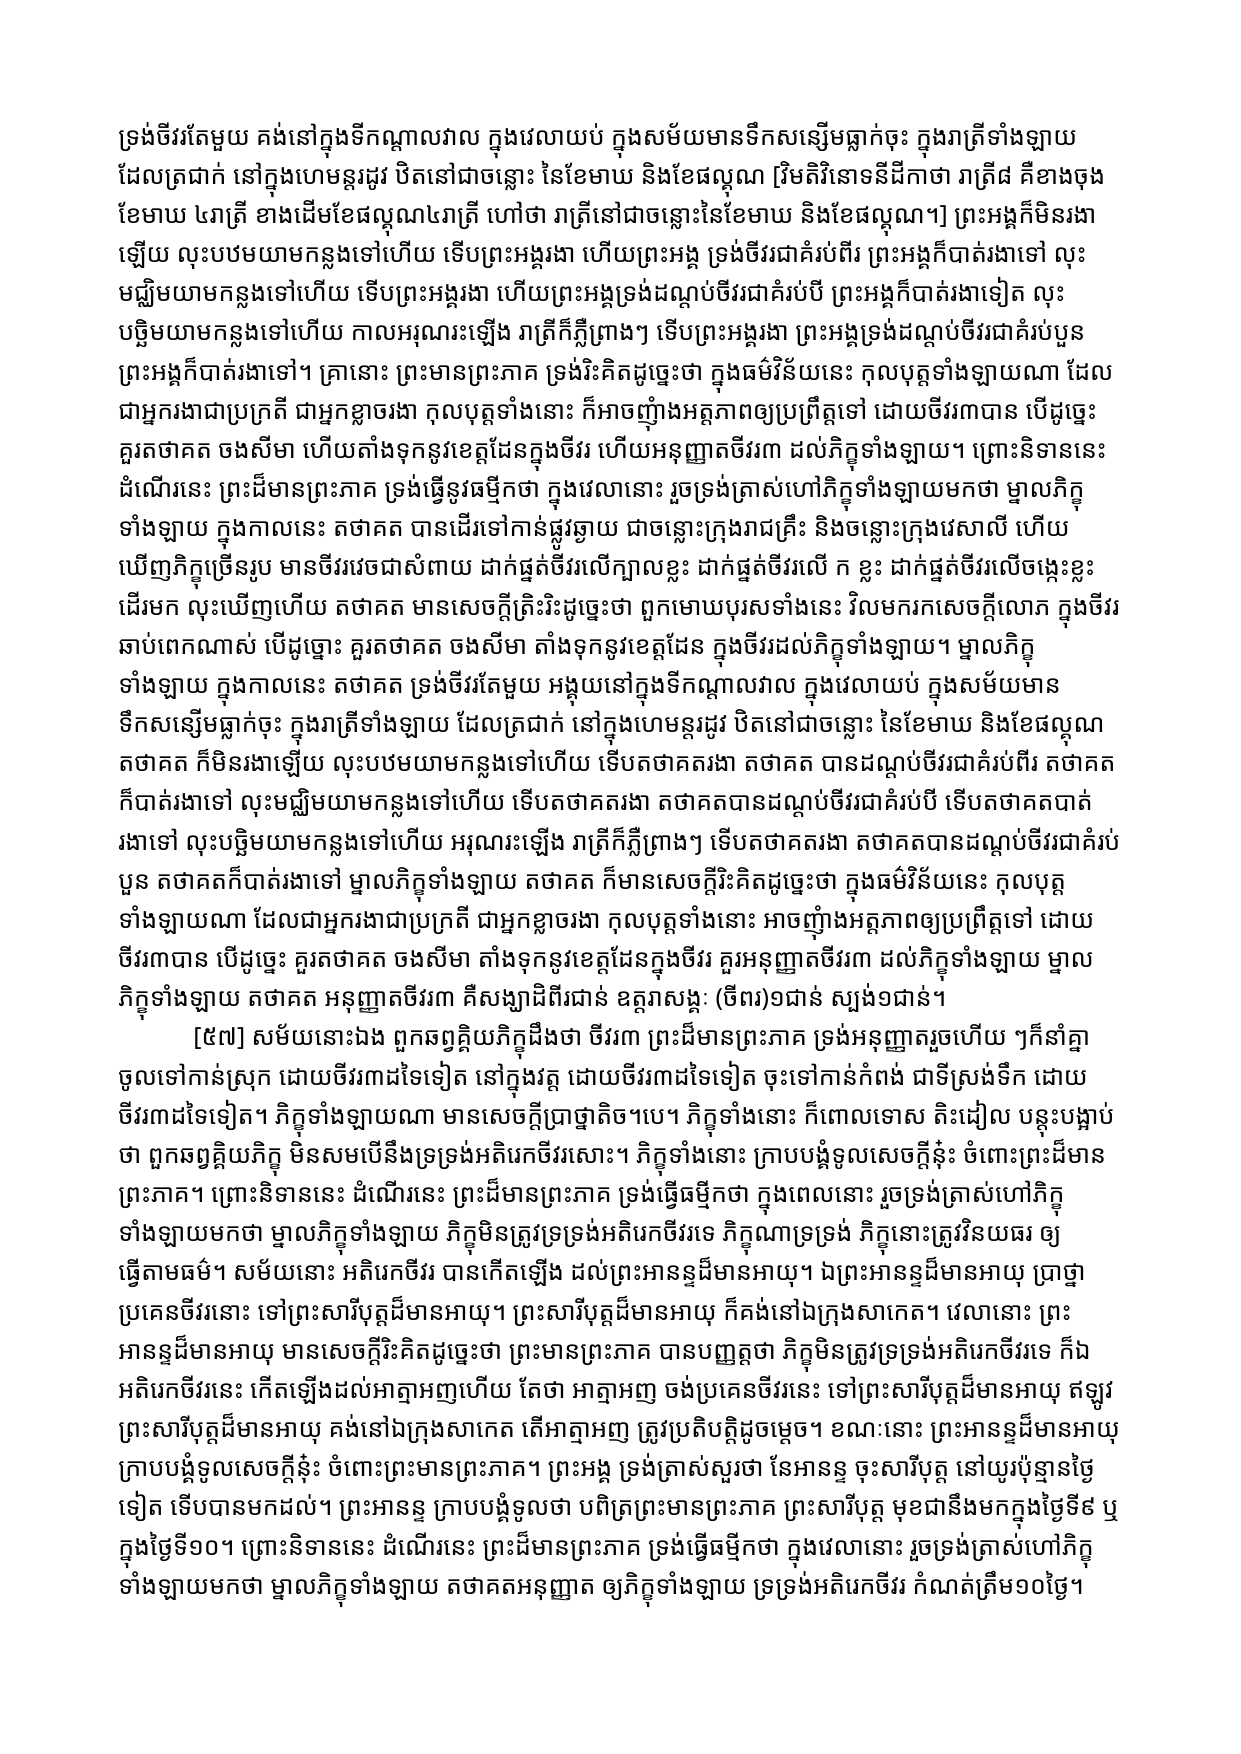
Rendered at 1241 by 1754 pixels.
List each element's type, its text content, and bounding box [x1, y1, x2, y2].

text [៥៧] សម័យនោះឯង ពួកឆព្វគ្គិយភិក្ខុដឹងថា ចីវរ៣ ព្រះដ៏មានព្រះភាគ ទ្រង់​អនុញ្ញាត​រួចហើយ ៗក៏នាំគ្នាចូលទៅកាន់ស្រុក ដោយចីវរ៣ដទៃទៀត នៅក្នុងវត្ត ដោយចីវរ៣ដទៃទៀត ចុះ​ទៅកាន់កំពង់ ជាទីស្រង់ទឹក ដោយចីវរ៣ដទៃទៀត។ ភិក្ខុទាំងឡាយណា មានសេចក្តី​ប្រាថ្នាតិច។បេ។ ភិក្ខុទាំងនោះ ក៏ពោលទោស តិះដៀល បន្តុះបង្អាប់ថា ពួកឆព្វគ្គិយភិក្ខុ មិនសមបើនឹងទ្រទ្រង់អតិរេកចីវរសោះ។ ភិក្ខុទាំងនោះ ក្រាប​បង្គំ​ទូលសេចក្តីនុ៎ះ ចំពោះ​ព្រះដ៏មានព្រះភាគ។ ព្រោះនិទាននេះ ដំណើរនេះ ព្រះដ៏មានព្រះភាគ ទ្រង់ធ្វើធម្មីកថា ក្នុង​ពេលនោះ រួចទ្រង់ត្រាស់ហៅ​ភិក្ខុទាំងឡាយមកថា ម្នាលភិក្ខុទាំងឡាយ ភិក្ខុមិនត្រូវទ្រទ្រង់​អតិរេកចីវរទេ ភិក្ខុណាទ្រទ្រង់ ភិក្ខុនោះត្រូវវិនយធរ ឲ្យធ្វើតាមធម៌។ សម័យនោះ អតិរេកចីវរ បានកើតឡើង ដល់ព្រះអានន្ទដ៏មានអាយុ។ ឯព្រះអានន្ទដ៏មានអាយុ ប្រាថ្នាប្រគេនចីវរ​នោះ ទៅព្រះសារីបុត្តដ៏មានអាយុ។ ព្រះសារីបុត្តដ៏មានអាយុ ក៏គង់នៅឯក្រុងសាកេត។ វេលានោះ ព្រះអានន្ទដ៏មានអាយុ មានសេចក្តីរិះគិតដូច្នេះថា ព្រះមានព្រះភាគ បានបញ្ញត្តថា ភិក្ខុ​មិនត្រូវ​ទ្រទ្រង់អតិរេកចីវរទេ ក៏ឯអតិរេកចីវរនេះ កើតឡើង​ដល់អាត្មាអញហើយ តែថា អាត្មាអញ ចង់​ប្រគេនចីវរនេះ ទៅព្រះសារីបុត្តដ៏មានអាយុ ឥឡូវ ព្រះសារីបុត្តដ៏មានអាយុ គង់នៅឯក្រុងសាកេត តើអាត្មាអញ ត្រូវប្រតិបត្តិដូចម្តេច។ ខណៈនោះ ព្រះអានន្ទដ៏មានអាយុ ក្រាប​បង្គំ​ទូលសេចក្តីនុ៎ះ ចំពោះ​ព្រះមានព្រះភាគ។ ព្រះអង្គ ទ្រង់​ត្រាស់សួរថា នែអានន្ទ ចុះសារីបុត្ត នៅយូរប៉ុន្មានថ្ងៃទៀត ទើបបានមកដល់។ ព្រះអានន្ទ ក្រាបបង្គំទូលថា បពិត្រព្រះ​មានព្រះភាគ ព្រះសារីបុត្ត មុខជានឹងមកក្នុងថ្ងៃទី៩ ឬក្នុងថ្ងៃទី១០។ ព្រោះនិទាននេះ ដំណើរនេះ ព្រះដ៏មានព្រះភាគ ទ្រង់ធ្វើធម្មីកថា ក្នុងវេលានោះ រួចទ្រង់ត្រាស់ហៅភិក្ខុទាំងឡាយមកថា ម្នាលភិក្ខុទាំងឡាយ តថាគតអនុញ្ញាត ឲ្យភិក្ខុទាំងឡាយ ទ្រទ្រង់អតិរេកចីវរ កំណត់ត្រឹម១០ថ្ងៃ។ សម័នោះ អតិរេកចីវរ កើតឡើងដល់ភិក្ខុទាំងឡាយ។ វេលានោះ ភិក្ខុទាំងឡាយ មានសេចក្តី​ត្រិះរិះ​​ដូច្នេះថា យើងគួរប្រតិបត្តិក្នុងអតិរេកចីវរ​ដូចម្តេចហ្ន៎។ ភិក្ខុទាំងនោះ ក្រាប​បង្គំ​ទូលសេចក្តីនុ៎ះ ចំពោះ​ព្រះដ៏មានព្រះភាគ។ ព្រះអង្គ ទ្រង់​ត្រាស់ថា ម្នាលភិក្ខុទាំងឡាយ តថាគតអនុញ្ញាត ឲ្យវិកប្បអតិរេកចីវរទុកបាន។ [118, 1019, 1122, 1601]
text [៥៦] គ្រានោះ ព្រះមានព្រះភាគគង់ក្នុងក្រុងរាជគ្រឹះ គួរដល់​ពុទ្ធអធ្យាស្រ័យ ហើយក៏ទ្រង់​ចៀស ទៅកាន់ចារិកក្រុងវេសាលី។ ព្រះមានព្រះភាគ ទ្រង់យាងទៅកាន់ផ្លូវឆ្ងាយ ជាចន្លោះក្រុង​រាជគ្រឹះ និងចន្លោះ​ក្រុងវេសាលី ក៏បានទតឃើញ​ភិក្ខុទាំងឡាយច្រើនរូប មានចីវរ​វេច​ជាសំពាយ បានដាក់ផ្នត់ចីវរលើក្បាលខ្លះ ដាក់ផ្នត់ចីវរលើ​ ក ខ្លះ ដាក់ផ្នត់ចីវរលើចង្កេះខ្លះ ដើរមក លុះទត​ឃើញហើយ ព្រះដ៏មានព្រះភាគ ទ្រង់រិះគិតយ៉ាងនេះថា ពួកមោឃបុរសទាំងនេះ វិលមករក​សេចក្តីលោភ ក្នុងចីវរឆាប់រហ័សណាស់ បើដូច្នោះ គួរតថាគត ចងសីមាតាំងទុកនូវ​ខេត្តដែន ក្នុងចីវរ ដល់ភិក្ខុទាំងឡាយ។ វេលានោះ ព្រះដ៏មានព្រះភាគ ទ្រង់យាងទៅកាន់​ចារិក ដោយ​លំដាប់ ទើបបានដល់ទៅក្រុងវេសាលី។ បានឮថា ព្រះដ៏មានព្រះភាគ ទ្រង់គង់ក្នុងគោតមចេតិយ ទៀបក្រុងវេសាលីនោះ។ សម័យនោះឯង ព្រះដ៏មានព្រះភាគ ទ្រង់ចីវរតែមួយ គង់នៅ​ក្នុងទី​កណ្តាលវាល ក្នុងវេលាយប់ ក្នុងសម័យ​មានទឹកសន្សើមធ្លាក់ចុះ ក្នុងរាត្រីទាំងឡាយ ដែលត្រជាក់ នៅក្នុងហេមន្តរដូវ ឋិតនៅជាចន្លោះ នៃខែមាឃ និងខែផល្គុណ [វិមតិវិនោទនីដីកាថា រាត្រី៨ គឺ​ខាងចុងខែមាឃ ៤រាត្រី ខាងដើមខែផល្គុណ៤រាត្រី ហៅថា រាត្រីនៅជាចន្លោះនៃខែមាឃ និងខែ​ផល្គុណ។] ព្រះអង្គក៏មិនរងាឡើយ លុះបឋមយាមកន្លងទៅហើយ ទើបព្រះអង្គរងា ហើយព្រះអង្គ ទ្រង់ចីវរជាគំរប់ពីរ ព្រះអង្គក៏បាត់រងាទៅ លុះមជ្ឈិមយាមកន្លងទៅហើយ ទើប​ព្រះអង្គរងា ហើយព្រះអង្គទ្រង់ដណ្តប់​ចីវរជាគំរប់បី ព្រះអង្គក៏បាត់រងាទៀត លុះបច្ឆិមយាម​កន្លង​ទៅហើយ កាលអរុណរះឡើង រាត្រីក៏ភ្លឺព្រាងៗ ទើបព្រះអង្គរងា ព្រះអង្គទ្រង់ដណ្តប់​ចីវរ​ជាគំរប់​បួន ព្រះអង្គក៏បាត់រងាទៅ។ គ្រានោះ ព្រះមានព្រះភាគ ទ្រង់រិះគិតដូច្នេះថា ក្នុងធម៌វិន័យនេះ កុលបុត្តទាំងឡាយណា ដែលជាអ្នករងាជាប្រក្រតី ជាអ្នកខ្លាចរងា កុលបុត្តទាំងនោះ ក៏អាច​ញុំាង​អត្តភាពឲ្យប្រព្រឹត្ត​ទៅ ដោយចីវរ៣បាន បើដូច្នេះ គួរតថាគត ចងសីមា ហើយតាំងទុក​នូវខេត្ត​ដែន​ក្នុងចីវរ ហើយអនុញ្ញាតចីវរ៣ ដល់ភិក្ខុទាំងឡាយ។ ព្រោះនិទាននេះ ដំណើរនេះ ព្រះដ៏មានព្រះភាគ ទ្រង់ធ្វើនូវធម្មីកថា ក្នុងវេលានោះ រួចទ្រង់ត្រាស់ហៅភិក្ខុទាំងឡាយមកថា ម្នាលភិក្ខុទាំងឡាយ ក្នុងកាលនេះ តថាគត បានដើរទៅកាន់ផ្លូវឆ្ងាយ ជាចន្លោះក្រុង​រាជគ្រឹះ និងចន្លោះ​ក្រុងវេសាលី ហើយឃើញ​ភិក្ខុច្រើនរូប មានចីវរ​វេច​ជាសំពាយ ដាក់ផ្នត់​ចីវរ​លើក្បាល​ខ្លះ ដាក់ផ្នត់ចីវរលើ​ ក ខ្លះ ដាក់ផ្នត់ចីវរលើចង្កេះខ្លះ ដើរមក លុះ​ឃើញហើយ តថាគត មាន​សេចក្តី​ត្រិះរិះដូច្នេះថា ពួកមោឃបុរសទាំងនេះ វិលមករក​សេចក្តីលោភ ក្នុងចីវរ​ឆាប់​ពេកណាស់ បើដូច្នោះ គួរតថាគត ចងសីមា តាំងទុកនូវ​ខេត្តដែន ក្នុងចីវរដល់ភិក្ខុទាំងឡាយ។ ម្នាលភិក្ខុទាំងឡាយ ក្នុងកាលនេះ តថាគត ទ្រង់ចីវរតែមួយ អង្គុយនៅ​ក្នុងទី​កណ្តាលវាល ក្នុងវេលាយប់ ក្នុងសម័យ​មានទឹកសន្សើមធ្លាក់ចុះ ក្នុងរាត្រីទាំងឡាយ ដែលត្រជាក់ នៅក្នុង​ហេមន្តរដូវ ឋិតនៅជាចន្លោះ នៃខែមាឃ និងខែផល្គុណ តថាគត ក៏មិនរងាឡើយ លុះបឋមយាម​កន្លងទៅហើយ ទើបតថាគតរងា តថាគត បានដណ្តប់ចីវរជាគំរប់ពីរ តថាគតក៏បាត់រងាទៅ លុះ​មជ្ឈិមយាមកន្លងទៅហើយ ទើបតថាគតរងា តថាគតបានដណ្តប់​ចីវរជាគំរប់បី ទើបតថាគត​បាត់​រងា​ទៅ លុះបច្ឆិមយាម​កន្លង​ទៅហើយ អរុណរះឡើង រាត្រី​ក៏ភ្លឺព្រាងៗ ទើបតថាគតរងា តថាគត​បាន​ដណ្តប់​ចីវរ​ជាគំរប់​បួន តថាគតក៏បាត់រងាទៅ ម្នាលភិក្ខុទាំងឡាយ តថាគត ក៏មានសេចក្តី​រិះគិត​ដូច្នេះថា ក្នុងធម៌វិន័យនេះ កុលបុត្ត​ទាំងឡាយណា ដែលជាអ្នករងាជាប្រក្រតី ជាអ្នកខ្លាច​រងា កុលបុត្តទាំងនោះ អាច​ញុំាង​អត្តភាពឲ្យប្រព្រឹត្ត​ទៅ ដោយចីវរ៣បាន បើដូច្នេះ គួរតថាគត ចងសីមា តាំងទុក​នូវខេត្ត​ដែន​ក្នុងចីវរ គួរអនុញ្ញាតចីវរ៣ ដល់ភិក្ខុទាំងឡាយ ម្នាលភិក្ខុទាំងឡាយ តថាគត អនុញ្ញាតចីវរ​៣ គឺ​សង្ឃាដិពីរជាន់ ឧត្តរាសង្គៈ (ចីពរ)១ជាន់ ស្បង់១ជាន់។ [118, 118, 1122, 1014]
